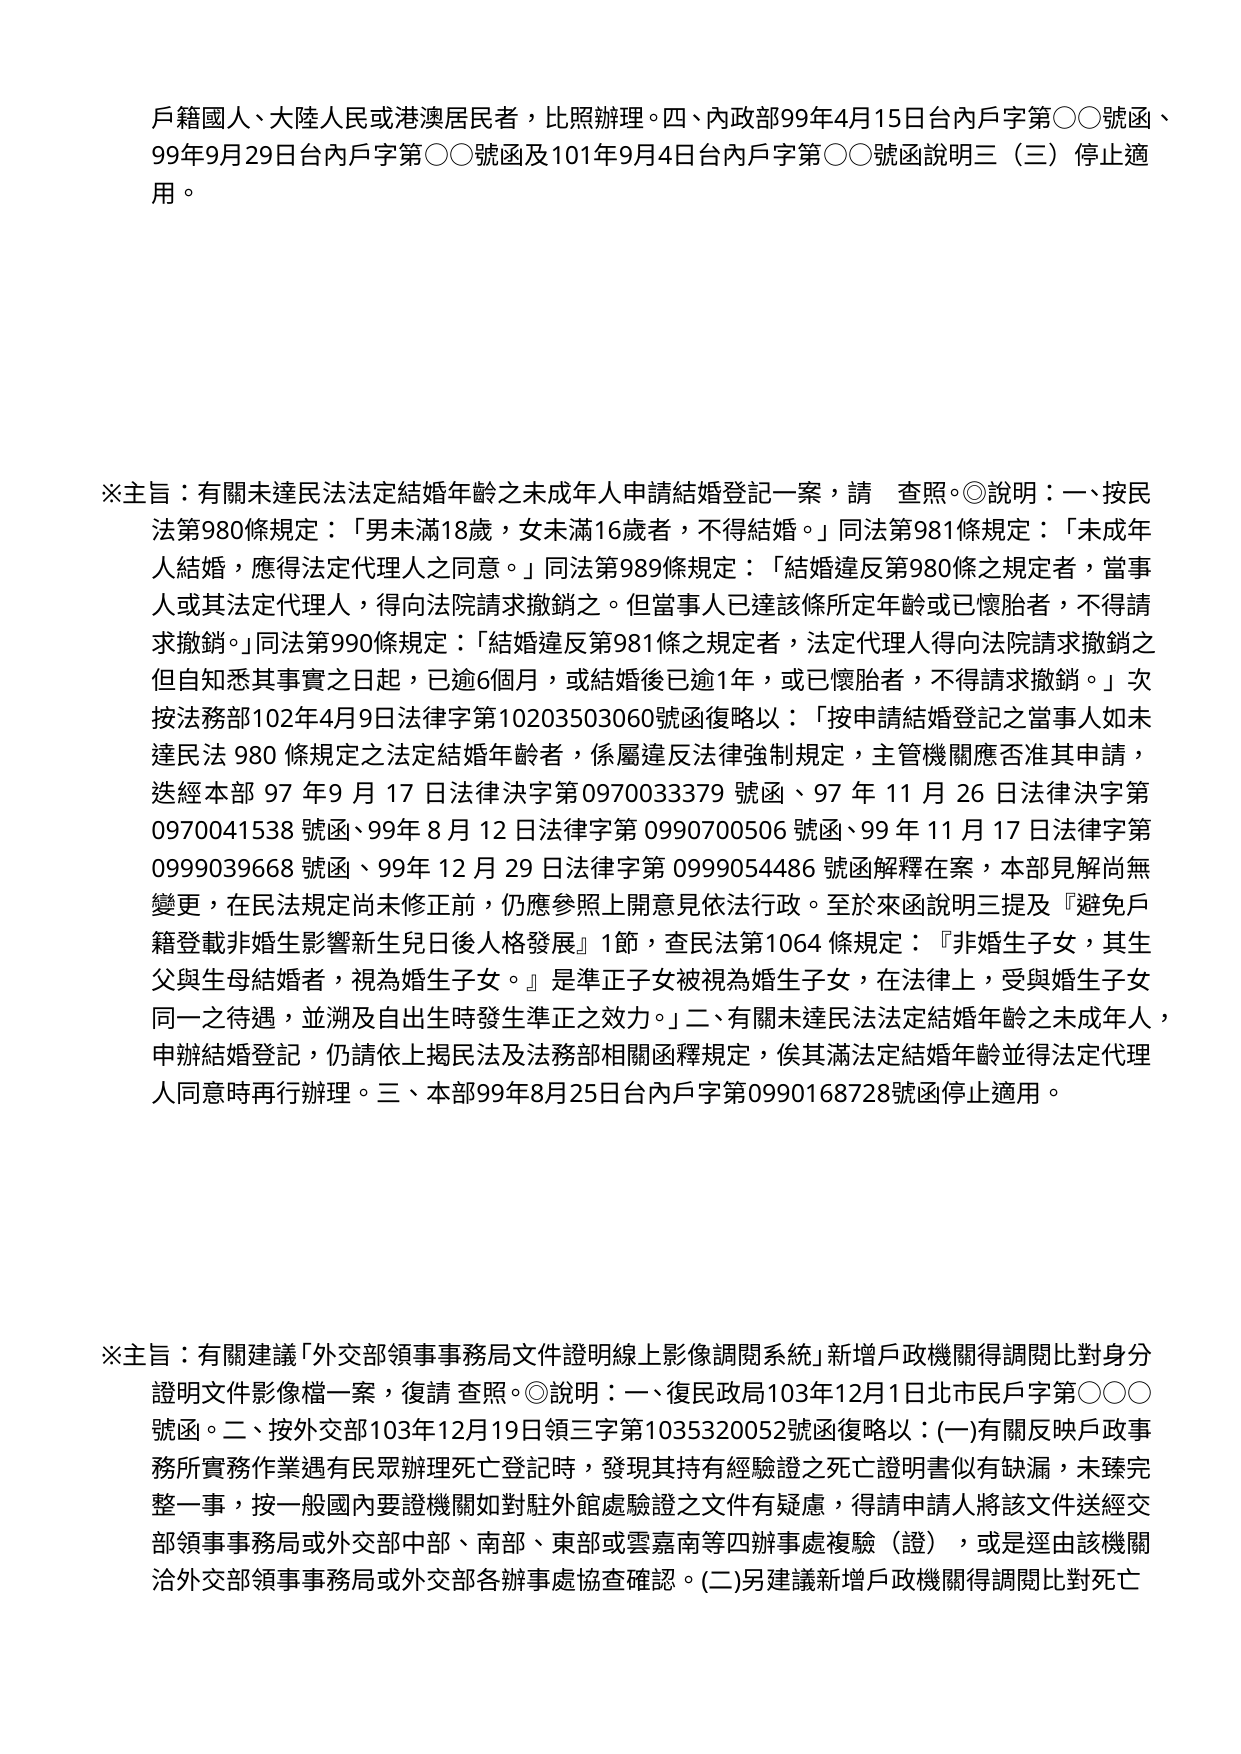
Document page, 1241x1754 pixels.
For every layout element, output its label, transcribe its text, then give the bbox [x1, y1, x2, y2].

text ※主旨：有關建議「外交部領事事務局文件證明線上影像調閱系統」新增戶政機關得調閱比對身分證明文件影像檔一案，復請 查照。◎說明：一、復民政局103年12月1日北市民戶字第○○○號函。二、按外交部103年12月19日領三字第1035320052號函復略以：(一)有關反映戶政事務所實務作業遇有民眾辦理死亡登記時，發現其持有經驗證之死亡證明書似有缺漏，未臻完整一事，按一般國內要證機關如對駐外館處驗證之文件有疑慮，得請申請人將該文件送經交部領事事務局或外交部中部、南部、東部或雲嘉南等四辦事處複驗（證），或是逕由該機關洽外交部領事事務局或外交部各辦事處協查確認。(二)另建議新增戶政機關得調閱比對死亡 [101, 1335, 1152, 1597]
text ※主旨：有關生母婚姻關係存續中與第三人所生子女及生母受胎期間婚姻狀況證明取得困難或行方不明無法確認受胎期間婚姻狀況者，其子女辦理出生及認領登記一案，請 查照。◎說明：一、依據法務部102年8月8日法律決字第○○號函及103年12月22日法律字第○○號函辦理。二、有關生母於受胎期間與前配偶婚姻關係仍存續中：(一)按上揭法務部102年8月8日函略以，生母受胎期間有婚姻關係者，其所生之子女為該婚姻關係配偶之婚生子女。受婚生推定之子女在未有否認子女之訴之勝訴確定判決前，該子女在法律上不能不認為夫之婚生子女，無論何人，皆不得為反對之主張。(二)爰是類個案，仍依民法規定請否認之訴適格申請人（生母、法律上之父、子女）提訟，俟獲否認之訴之勝訴確定判決後，由生父辦理認領登記。三、生母非本國人，受胎期間婚姻狀況證明取得困難或行方不明，無法確認受胎期間婚姻狀況者：(一)按上揭法務部103年12月22日函略以，倘外國籍生母與國人生父在臺生育子女後，該外國籍生母因受胎期間婚姻狀況證明取得困難或行方不明，致受理機關經調查後，仍無從確認該外國籍生母受胎期間是否與他人有婚姻關係。鑑於戶籍登記直接影響人民基本權利之行使，為避免因無充足證據確認該子女是否為他人之婚生子女，進而影響認領要件之判斷，從而造成身分關係長期懸而未決，影響其健康保險、醫療衛生、教育文化、社會福利等權益甚鉅，使婚生推定及認領制度失去原本欲保護子女權益之美意，故是類個案，就「被認領人須為非婚生子女」認領要件之證明標準宜適度調整以符實際，亦即得由行政機關審酌一切情況，依其所得心證認定該項事實，而於符合認領之法定要件時，依認領人檢附DNA親緣鑑定確認為生父之證明資料，准予出生及認領登記。惟於前揭情形，若嗣後有事實證明經生父認領之子女係他人之婚生子女時，因婚生推定於適格原告依法提起否認之訴並得有勝訴之確定判決前，無論何人皆不得為反對之主張，從而，先前之認領因不符我國民法第1065條第1項所定要件（非婚生子女）而自始、當然、確定無效，原認領行為無效，則依無效認領行為所為之認領登記係屬有瑕疵之違法行政處分，應依行政程序法違法行政處分相關規定處理之。(二)爰此，戶政事務所受理是類案件應斟酌當事人全部陳述及善盡行政機關查證義務調查事實及證據，依論理及經驗法則判斷該項事實（如：由戶政事務所審酌情形認該外國籍生母受胎期間無婚姻狀況，子女係屬非婚生子女），再依規定核處。如經戶政事務所審認子女為非婚生子女由生父辦理認領登記，嗣後事實證明子女為他人之婚生子女者，因認領無效，依戶籍法23條規定，應為撤銷認領登記，並請當事人循司法途徑解決子女身分問題。另生母為無戶籍國人、大陸人民或港澳居民者，比照辦理。四、內政部99年4月15日台內戶字第○○號函、99年9月29日台內戶字第○○號函及101年9月4日台內戶字第○○號函說明三（三）停止適用。 [101, 97, 1152, 210]
text ※主旨：有關未達民法法定結婚年齡之未成年人申請結婚登記一案，請 查照。◎說明：一、按民法第980條規定：「男未滿18歲，女未滿16歲者，不得結婚。」同法第981條規定：「未成年人結婚，應得法定代理人之同意。」同法第989條規定：「結婚違反第980條之規定者，當事人或其法定代理人，得向法院請求撤銷之。但當事人已達該條所定年齡或已懷胎者，不得請求撤銷。」同法第990條規定：「結婚違反第981條之規定者，法定代理人得向法院請求撤銷之。但自知悉其事實之日起，已逾6個月，或結婚後已逾1年，或已懷胎者，不得請求撤銷。」次按法務部102年4月9日法律字第10203503060號函復略以：「按申請結婚登記之當事人如未達民法 980 條規定之法定結婚年齡者，係屬違反法律強制規定，主管機關應否准其申請，迭經本部 97 年9 月 17 日法律決字第0970033379 號函、97 年 11 月 26 日法律決字第 0970041538 號函、99年 8 月 12 日法律字第 0990700506 號函、99 年 11 月 17 日法律字第 0999039668 號函、99年 12 月 29 日法律字第 0999054486 號函解釋在案，本部見解尚無變更，在民法規定尚未修正前，仍應參照上開意見依法行政。至於來函說明三提及『避免戶籍登載非婚生影響新生兒日後人格發展』1節，查民法第1064 條規定：『非婚生子女，其生父與生母結婚者，視為婚生子女。』是準正子女被視為婚生子女，在法律上，受與婚生子女同一之待遇，並溯及自出生時發生準正之效力。」二、有關未達民法法定結婚年齡之未成年人，申辦結婚登記，仍請依上揭民法及法務部相關函釋規定，俟其滿法定結婚年齡並得法定代理人同意時再行辦理。三、本部99年8月25日台內戶字第0990168728號函停止適用。 [101, 472, 1152, 1110]
